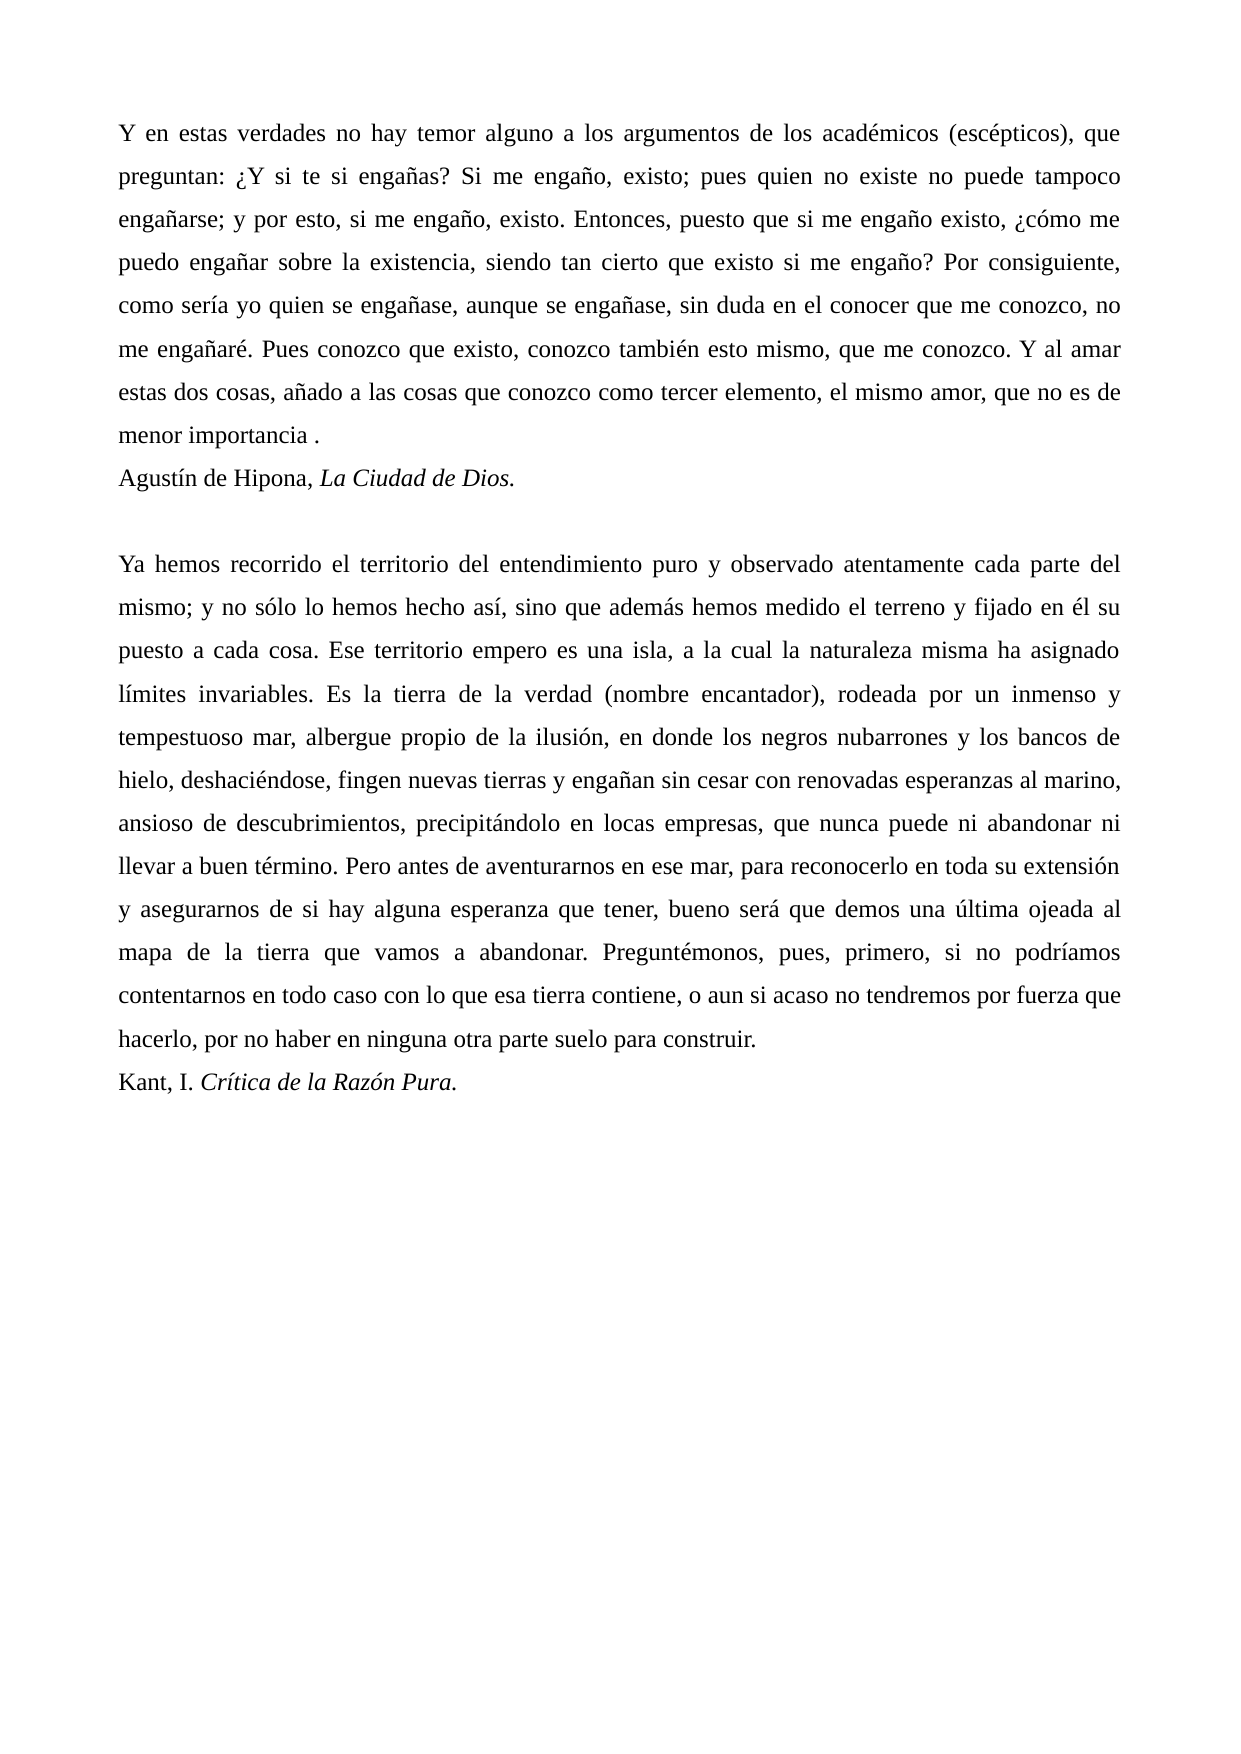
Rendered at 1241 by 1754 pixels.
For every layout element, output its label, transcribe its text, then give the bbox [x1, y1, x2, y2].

text Agustín de Hipona, La Ciudad de Dios. [118, 463, 1122, 492]
text Ya hemos recorrido el territorio del entendimiento puro y observado atentamente cada parte del mismo; y no sólo lo hemos hecho así, sino que además hemos medido el terreno y fijado en él su puesto a cada cosa. Ese territorio empero es una isla, a la cual la naturaleza misma ha asignado límites invariables. Es la tierra de la verdad (nombre encantador), rodeada por un inmenso y tempestuoso mar, albergue propio de la ilusión, en donde los negros nubarrones y los bancos de hielo, deshaciéndose, fingen nuevas tierras y engañan sin cesar con renovadas esperanzas al marino, ansioso de descubrimientos, precipitándolo en locas empresas, que nunca puede ni abandonar ni llevar a buen término. Pero antes de aventurarnos en ese mar, para reconocerlo en toda su extensión y asegurarnos de si hay alguna esperanza que tener, bueno será que demos una última ojeada al mapa de la tierra que vamos a abandonar. Preguntémonos, pues, primero, si no podríamos contentarnos en todo caso con lo que esa tierra contiene, o aun si acaso no tendremos por fuerza que hacerlo, por no haber en ninguna otra parte suelo para construir. [118, 549, 1122, 1052]
text Kant, I. Crítica de la Razón Pura. [118, 1067, 1122, 1096]
text Y en estas verdades no hay temor alguno a los argumentos de los académicos (escépticos), que preguntan: ¿Y si te si engañas? Si me engaño, existo; pues quien no existe no puede tampoco engañarse; y por esto, si me engaño, existo. Entonces, puesto que si me engaño existo, ¿cómo me puedo engañar sobre la existencia, siendo tan cierto que existo si me engaño? Por consiguiente, como sería yo quien se engañase, aunque se engañase, sin duda en el conocer que me conozco, no me engañaré. Pues conozco que existo, conozco también esto mismo, que me conozco. Y al amar estas dos cosas, añado a las cosas que conozco como tercer elemento, el mismo amor, que no es de menor importancia . [118, 118, 1122, 449]
